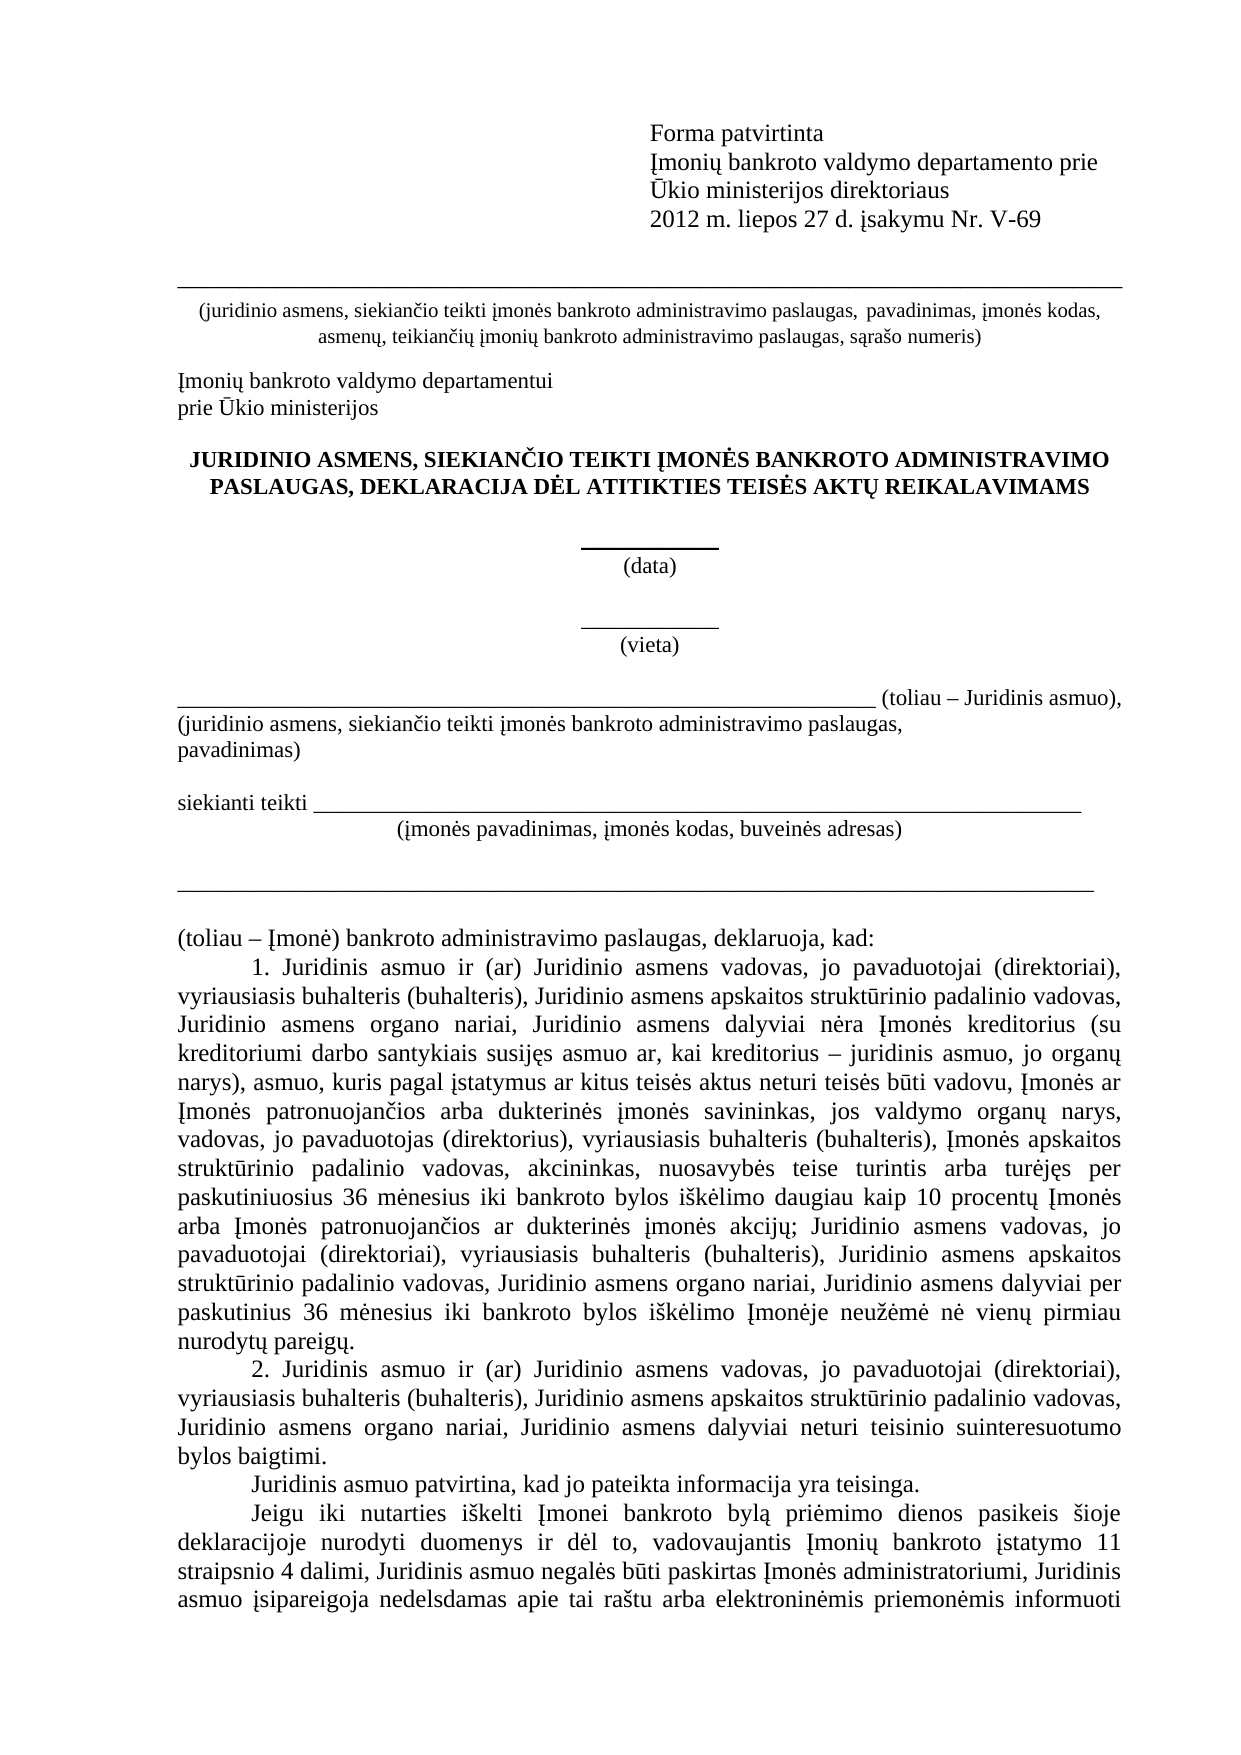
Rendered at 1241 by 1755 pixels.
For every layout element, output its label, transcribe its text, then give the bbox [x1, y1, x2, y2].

text Jeigu iki nutarties iškelti Įmonei bankroto bylą priėmimo dienos pasikeis šioje deklaracijoje nurodyti duomenys ir dėl to, vadovaujantis Įmonių bankroto įstatymo 11 straipsnio 4 dalimi, Juridinis asmuo negalės būti paskirtas Įmonės administratoriumi, Juridinis asmuo įsipareigoja nedelsdamas apie tai raštu arba elektroninėmis priemonėmis informuoti [177, 1498, 1122, 1613]
text Ūkio ministerijos direktoriaus [649, 176, 1122, 204]
text (įmonės pavadinimas, įmonės kodas, buveinės adresas) [177, 815, 1122, 842]
text (toliau – Įmonė) bankroto administravimo paslaugas, deklaruoja, kad: [177, 923, 1122, 952]
text ________________________________________________________________________________ [177, 868, 1122, 894]
text (juridinio asmens, siekiančio teikti įmonės bankroto administravimo paslaugas, [177, 710, 1122, 736]
text 1. Juridinis asmuo ir (ar) Juridinio asmens vadovas, jo pavaduotojai (direktoriai), vyriausiasis buhalteris (buhalteris), Juridinio asmens apskaitos struktūrinio padalinio vadovas, Juridinio asmens organo nariai, Juridinio asmens dalyviai nėra Įmonės kreditorius (su kreditoriumi darbo santykiais susijęs asmuo ar, kai kreditorius – juridinis asmuo, jo organų narys), asmuo, kuris pagal įstatymus ar kitus teisės aktus neturi teisės būti vadovu, Įmonės ar Įmonės patronuojančios arba dukterinės įmonės savininkas, jos valdymo organų narys, vadovas, jo pavaduotojas (direktorius), vyriausiasis buhalteris (buhalteris), Įmonės apskaitos struktūrinio padalinio vadovas, akcininkas, nuosavybės teise turintis arba turėjęs per paskutiniuosius 36 mėnesius iki bankroto bylos iškėlimo daugiau kaip 10 procentų Įmonės arba Įmonės patronuojančios ar dukterinės įmonės akcijų; Juridinio asmens vadovas, jo pavaduotojai (direktoriai), vyriausiasis buhalteris (buhalteris), Juridinio asmens apskaitos struktūrinio padalinio vadovas, Juridinio asmens organo nariai, Juridinio asmens dalyviai per paskutinius 36 mėnesius iki bankroto bylos iškėlimo Įmonėje neužėmė nė vienų pirmiau nurodytų pareigų. [177, 952, 1122, 1354]
text _ (toliau – Juridinis asmuo), [177, 684, 1122, 710]
text ____________ [177, 526, 1122, 552]
text 2012 m. liepos 27 d. įsakymu Nr. V-69 [649, 204, 1122, 233]
text _ [177, 262, 1122, 287]
text (juridinio asmens, siekiančio teikti įmonės bankroto administravimo paslaugas, pavadinimas, įmonės kodas, asmenų, teikiančių įmonių bankroto administravimo paslaugas, sąrašo numeris) [177, 291, 1122, 348]
text Įmonių bankroto valdymo departamentui [177, 367, 1122, 394]
text (data) [177, 552, 1122, 578]
text ____________ [177, 604, 1122, 631]
text pavadinimas) [177, 736, 1122, 763]
text Forma patvirtinta [649, 118, 1122, 147]
text 2. Juridinis asmuo ir (ar) Juridinio asmens vadovas, jo pavaduotojai (direktoriai), vyriausiasis buhalteris (buhalteris), Juridinio asmens apskaitos struktūrinio padalinio vadovas, Juridinio asmens organo nariai, Juridinio asmens dalyviai neturi teisinio suinteresuotumo bylos baigtimi. [177, 1354, 1122, 1469]
text (vieta) [177, 631, 1122, 657]
text Juridinio asmens, siekiančio teikti ĮMONĖS bankroto administravimo paslaugas, DEKLARACIJA DĖL ATITIKTIES TEISĖS AKTŲ REIKALAVIMAMS [177, 446, 1122, 499]
text siekianti teikti ___________________________________________________________________ [177, 789, 1122, 815]
text Įmonių bankroto valdymo departamento prie [649, 147, 1122, 176]
text Juridinis asmuo patvirtina, kad jo pateikta informacija yra teisinga. [177, 1469, 1122, 1498]
text prie Ūkio ministerijos [177, 394, 1122, 420]
